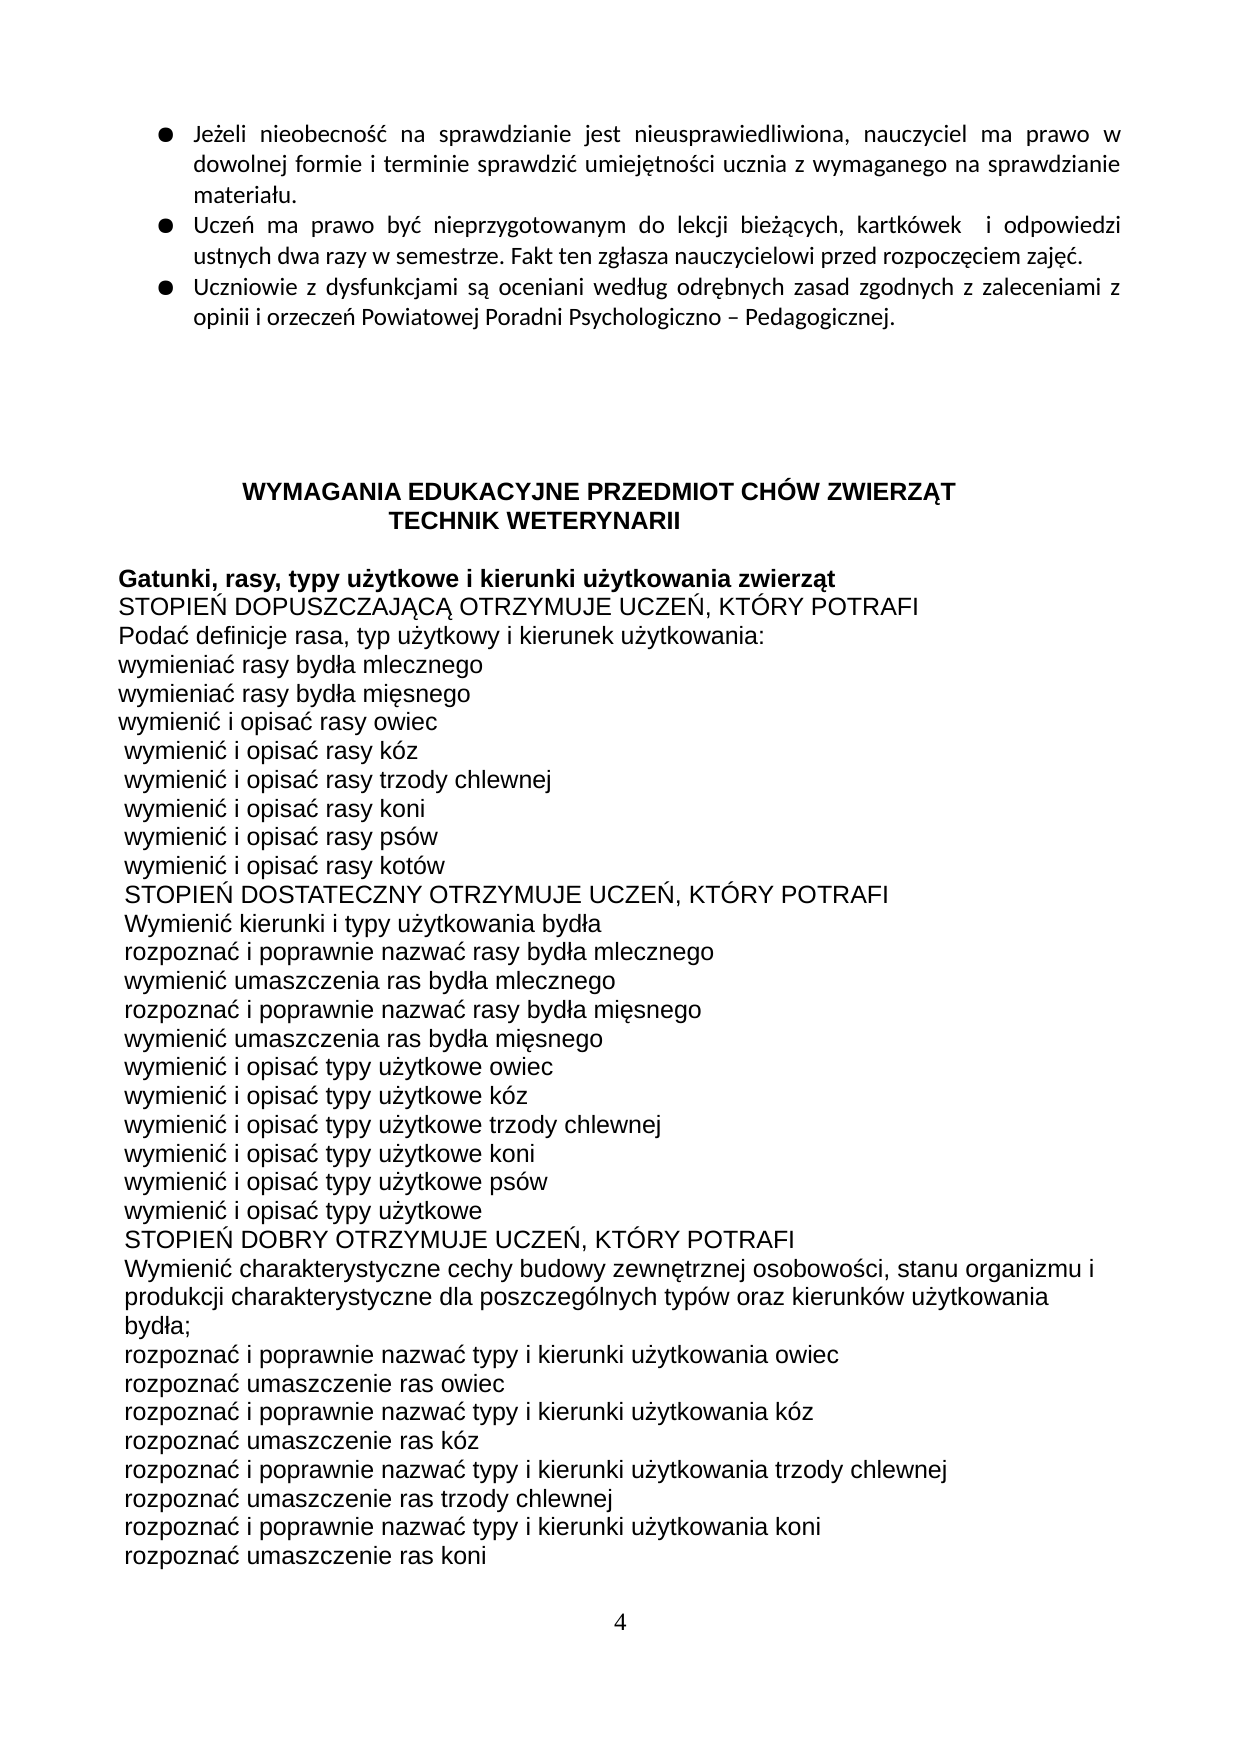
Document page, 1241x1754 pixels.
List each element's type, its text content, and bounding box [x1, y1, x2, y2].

title WYMAGANIA EDUKACYJNE PRZEDMIOT CHÓW ZWIERZĄT [124, 477, 1122, 506]
title wymienić i opisać rasy kóz wymienić i opisać rasy trzody chlewnej wymienić i opisać rasy koni wymienić i opisać rasy psów wymienić i opisać rasy kotów STOPIEŃ DOSTATECZNY OTRZYMUJE UCZEŃ, KTÓRY POTRAFI Wymienić kierunki i typy użytkowania bydła rozpoznać i poprawnie nazwać rasy bydła mlecznego wymienić umaszczenia ras bydła mlecznego rozpoznać i poprawnie nazwać rasy bydła mięsnego wymienić umaszczenia ras bydła mięsnego wymienić i opisać typy użytkowe owiec wymienić i opisać typy użytkowe kóz wymienić i opisać typy użytkowe trzody chlewnej wymienić i opisać typy użytkowe koni wymienić i opisać typy użytkowe psów wymienić i opisać typy użytkowe STOPIEŃ DOBRY OTRZYMUJE UCZEŃ, KTÓRY POTRAFI Wymienić charakterystyczne cechy budowy zewnętrznej osobowości, stanu organizmu i produkcji charakterystyczne dla poszczególnych typów oraz kierunków użytkowania bydła; rozpoznać i poprawnie nazwać typy i kierunki użytkowania owiec rozpoznać umaszczenie ras owiec rozpoznać i poprawnie nazwać typy i kierunki użytkowania kóz rozpoznać umaszczenie ras kóz rozpoznać i poprawnie nazwać typy i kierunki użytkowania trzody chlewnej rozpoznać umaszczenie ras trzody chlewnej rozpoznać i poprawnie nazwać typy i kierunki użytkowania koni rozpoznać umaszczenie ras koni [124, 736, 1122, 1570]
title TECHNIK WETERYNARII [118, 506, 1122, 535]
list Uczniowie z dysfunkcjami są oceniani według odrębnych zasad zgodnych z zaleceniami z opinii i orzeczeń Powiatowej Poradni Psychologiczno – Pedagogicznej. [156, 271, 1122, 332]
list Jeżeli nieobecność na sprawdzianie jest nieusprawiedliwiona, nauczyciel ma prawo w dowolnej formie i terminie sprawdzić umiejętności ucznia z wymaganego na sprawdzianie materiału. [156, 118, 1122, 210]
list Uczeń ma prawo być nieprzygotowanym do lekcji bieżących, kartkówek i odpowiedzi ustnych dwa razy w semestrze. Fakt ten zgłasza nauczycielowi przed rozpoczęciem zajęć. [156, 210, 1122, 271]
title Gatunki, rasy, typy użytkowe i kierunki użytkowania zwierząt STOPIEŃ DOPUSZCZAJĄCĄ OTRZYMUJE UCZEŃ, KTÓRY POTRAFI Podać definicje rasa, typ użytkowy i kierunek użytkowania: wymieniać rasy bydła mlecznego wymieniać rasy bydła mięsnego wymienić i opisać rasy owiec [118, 535, 1122, 736]
